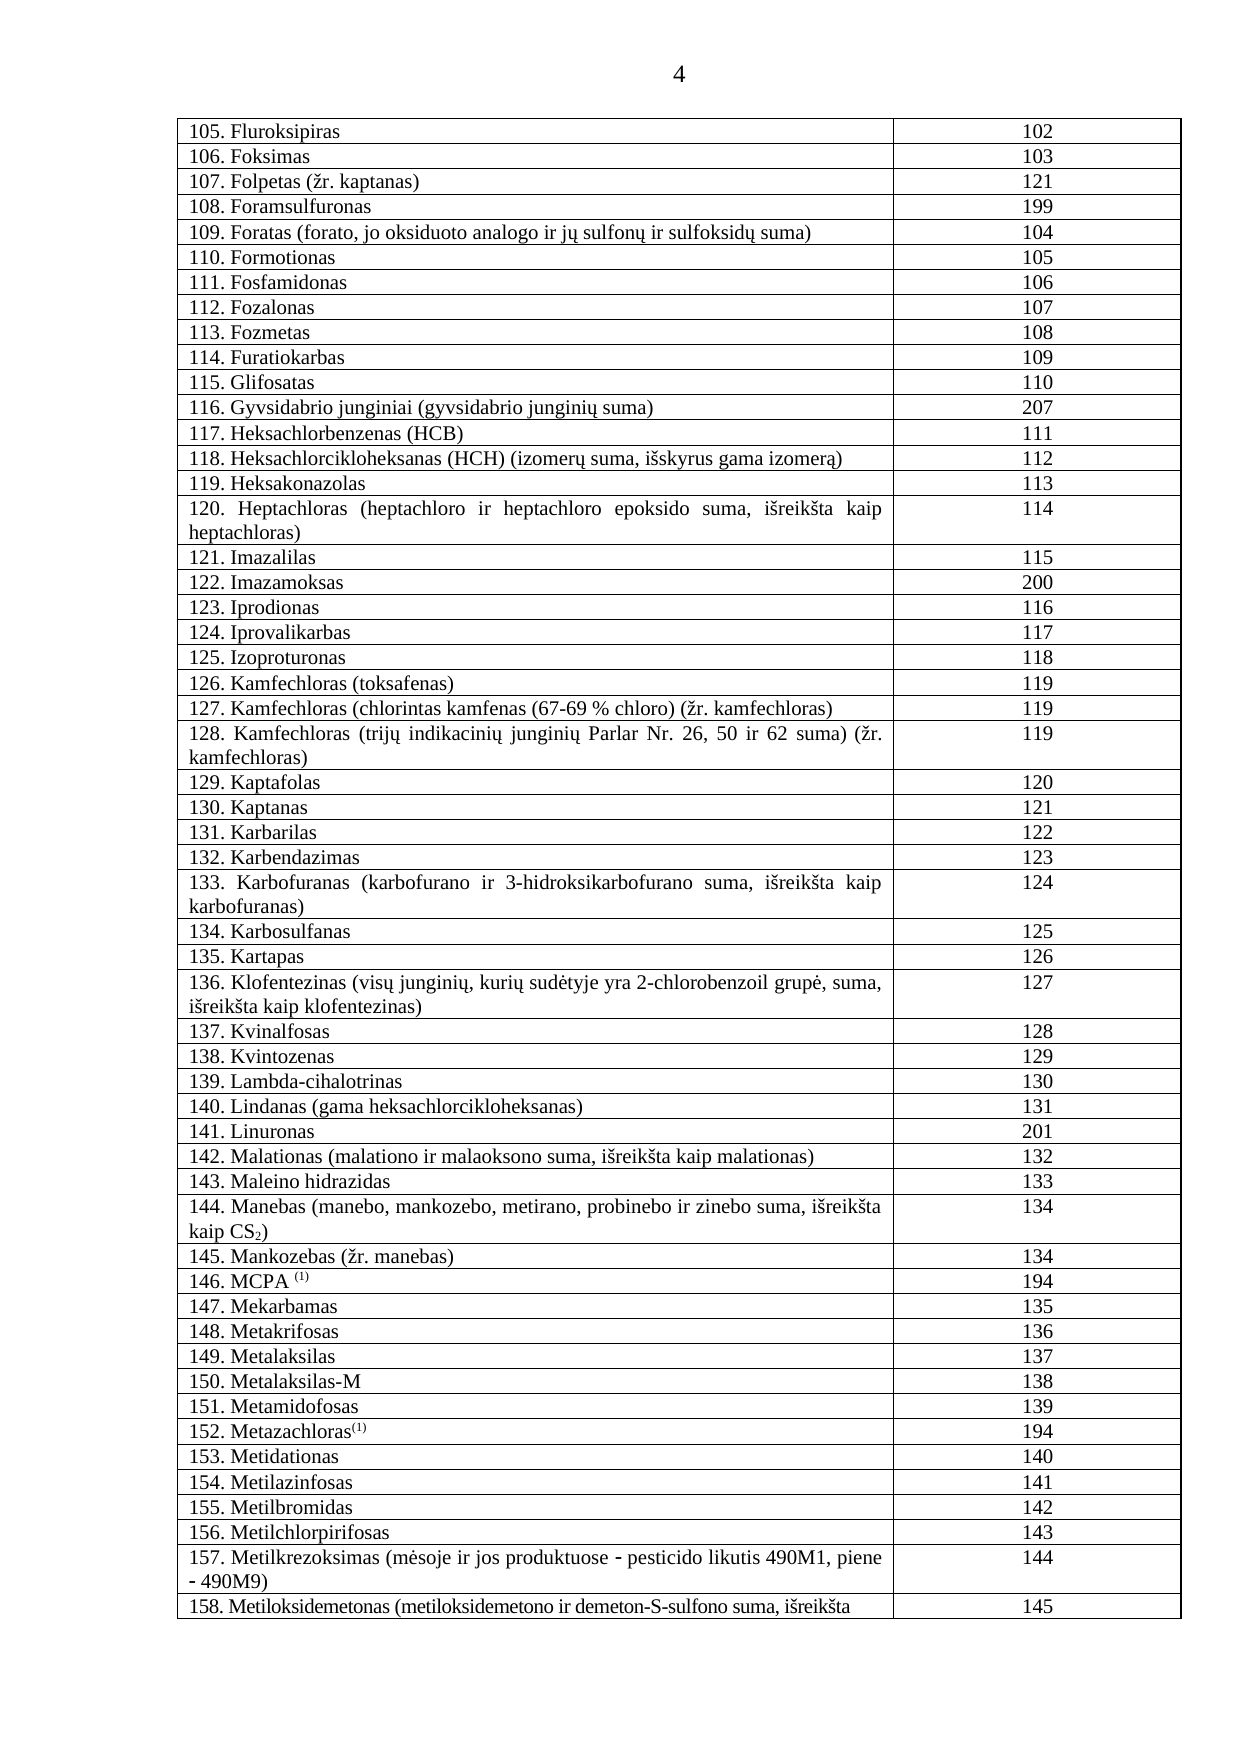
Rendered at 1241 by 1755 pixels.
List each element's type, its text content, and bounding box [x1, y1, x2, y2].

table_cell 109. Foratas (forato, jo oksiduoto analogo ir jų sulfonų ir sulfoksidų suma) [178, 220, 893, 244]
table_cell 129. Kaptafolas [178, 770, 893, 794]
table_cell 157. Metilkrezoksimas (mėsoje ir jos produktuose  pesticido likutis 490M1, piene  490M9) [178, 1545, 893, 1593]
table_cell 138. Kvintozenas [178, 1044, 893, 1068]
table_cell 134 [894, 1244, 1180, 1268]
table_cell 156. Metilchlorpirifosas [178, 1520, 893, 1544]
table_cell 207 [894, 395, 1180, 419]
table_cell 140. Lindanas (gama heksachlorcikloheksanas) [178, 1094, 893, 1118]
table_cell 114 [894, 496, 1180, 544]
table_cell 137. Kvinalfosas [178, 1019, 893, 1043]
table_cell 105. Fluroksipiras [178, 119, 893, 143]
table_cell 143. Maleino hidrazidas [178, 1169, 893, 1193]
table_cell 112 [894, 446, 1180, 469]
table_cell 121 [894, 795, 1180, 819]
table_cell 139. Lambda-cihalotrinas [178, 1069, 893, 1093]
table_cell 140 [894, 1445, 1180, 1468]
table_cell 121. Imazalilas [178, 545, 893, 569]
table_cell 155. Metilbromidas [178, 1495, 893, 1519]
table_cell 194 [894, 1269, 1180, 1293]
table_cell 199 [894, 195, 1180, 218]
table_cell 127. Kamfechloras (chlorintas kamfenas (67-69 % chloro) (žr. kamfechloras) [178, 696, 893, 719]
table_cell 118. Heksachlorcikloheksanas (HCH) (izomerų suma, išskyrus gama izomerą) [178, 446, 893, 469]
table_cell 116 [894, 595, 1180, 619]
table_cell 148. Metakrifosas [178, 1319, 893, 1343]
table_cell 194 [894, 1419, 1180, 1443]
table_cell 144. Manebas (manebo, mankozebo, metirano, probinebo ir zinebo suma, išreikšta kaip CS2) [178, 1195, 893, 1243]
table_cell 142. Malationas (malationo ir malaoksono suma, išreikšta kaip malationas) [178, 1144, 893, 1168]
table_cell 158. Metiloksidemetonas (metiloksidemetono ir demeton-S-sulfono suma, išreikšta [178, 1594, 893, 1618]
table_cell 125 [894, 919, 1180, 943]
table_cell 144 [894, 1545, 1180, 1593]
table_cell 145 [894, 1594, 1180, 1618]
table_cell 141. Linuronas [178, 1119, 893, 1143]
table_cell 133 [894, 1169, 1180, 1193]
table_cell 131. Karbarilas [178, 820, 893, 844]
table_cell 154. Metilazinfosas [178, 1470, 893, 1494]
table_cell 133. Karbofuranas (karbofurano ir 3-hidroksikarbofurano suma, išreikšta kaip karbofuranas) [178, 870, 893, 918]
table_cell 107 [894, 295, 1180, 319]
table_cell 129 [894, 1044, 1180, 1068]
table_cell 136 [894, 1319, 1180, 1343]
table_cell 145. Mankozebas (žr. manebas) [178, 1244, 893, 1268]
table_cell 119 [894, 696, 1180, 719]
table_cell 106. Foksimas [178, 144, 893, 168]
table_cell 123. Iprodionas [178, 595, 893, 619]
table_cell 152. Metazachloras(1) [178, 1419, 893, 1443]
table_cell 119 [894, 721, 1180, 769]
table_cell 108. Foramsulfuronas [178, 195, 893, 218]
table_cell 116. Gyvsidabrio junginiai (gyvsidabrio junginių suma) [178, 395, 893, 419]
table_cell 111. Fosfamidonas [178, 270, 893, 294]
table_cell 120 [894, 770, 1180, 794]
table_cell 132. Karbendazimas [178, 845, 893, 869]
table_cell 131 [894, 1094, 1180, 1118]
table_cell 105 [894, 245, 1180, 269]
table_cell 136. Klofentezinas (visų junginių, kurių sudėtyje yra 2-chlorobenzoil grupė, suma, išreikšta kaip klofentezinas) [178, 970, 893, 1018]
table_cell 111 [894, 420, 1180, 444]
table_cell 108 [894, 320, 1180, 344]
table_cell 120. Heptachloras (heptachloro ir heptachloro epoksido suma, išreikšta kaip heptachloras) [178, 496, 893, 544]
table_cell 135. Kartapas [178, 945, 893, 968]
table_cell 115 [894, 545, 1180, 569]
table_cell 153. Metidationas [178, 1445, 893, 1468]
table_cell 104 [894, 220, 1180, 244]
table_cell 130 [894, 1069, 1180, 1093]
table_cell 122. Imazamoksas [178, 570, 893, 594]
table_cell 119 [894, 670, 1180, 694]
table_cell 146. MCPA (1) [178, 1269, 893, 1293]
table_cell 110. Formotionas [178, 245, 893, 269]
table_cell 110 [894, 370, 1180, 394]
table_cell 113. Fozmetas [178, 320, 893, 344]
table_cell 103 [894, 144, 1180, 168]
table_cell 141 [894, 1470, 1180, 1494]
table_cell 143 [894, 1520, 1180, 1544]
table_cell 149. Metalaksilas [178, 1344, 893, 1368]
table_cell 134 [894, 1195, 1180, 1243]
table_cell 106 [894, 270, 1180, 294]
table_cell 138 [894, 1369, 1180, 1393]
table_cell 126. Kamfechloras (toksafenas) [178, 670, 893, 694]
table_cell 113 [894, 471, 1180, 495]
table_cell 127 [894, 970, 1180, 1018]
table_cell 124 [894, 870, 1180, 918]
table_cell 121 [894, 169, 1180, 193]
table_cell 123 [894, 845, 1180, 869]
table_cell 109 [894, 345, 1180, 369]
table_cell 201 [894, 1119, 1180, 1143]
table_cell 150. Metalaksilas-M [178, 1369, 893, 1393]
table_cell 151. Metamidofosas [178, 1394, 893, 1418]
table_cell 135 [894, 1294, 1180, 1318]
table_cell 128. Kamfechloras (trijų indikacinių junginių Parlar Nr. 26, 50 ir 62 suma) (žr. kamfechloras) [178, 721, 893, 769]
table_cell 119. Heksakonazolas [178, 471, 893, 495]
table_cell 147. Mekarbamas [178, 1294, 893, 1318]
table_cell 200 [894, 570, 1180, 594]
table_cell 142 [894, 1495, 1180, 1519]
table_cell 128 [894, 1019, 1180, 1043]
table_cell 137 [894, 1344, 1180, 1368]
table_cell 124. Iprovalikarbas [178, 620, 893, 644]
table_cell 112. Fozalonas [178, 295, 893, 319]
table_cell 134. Karbosulfanas [178, 919, 893, 943]
table_cell 125. Izoproturonas [178, 645, 893, 669]
table_cell 139 [894, 1394, 1180, 1418]
table_cell 117 [894, 620, 1180, 644]
table_cell 107. Folpetas (žr. kaptanas) [178, 169, 893, 193]
table_cell 122 [894, 820, 1180, 844]
table_cell 130. Kaptanas [178, 795, 893, 819]
table_cell 132 [894, 1144, 1180, 1168]
table_cell 117. Heksachlorbenzenas (HCB) [178, 420, 893, 444]
table_cell 102 [894, 119, 1180, 143]
table_cell 114. Furatiokarbas [178, 345, 893, 369]
table_cell 115. Glifosatas [178, 370, 893, 394]
table_cell 126 [894, 945, 1180, 968]
table_cell 118 [894, 645, 1180, 669]
